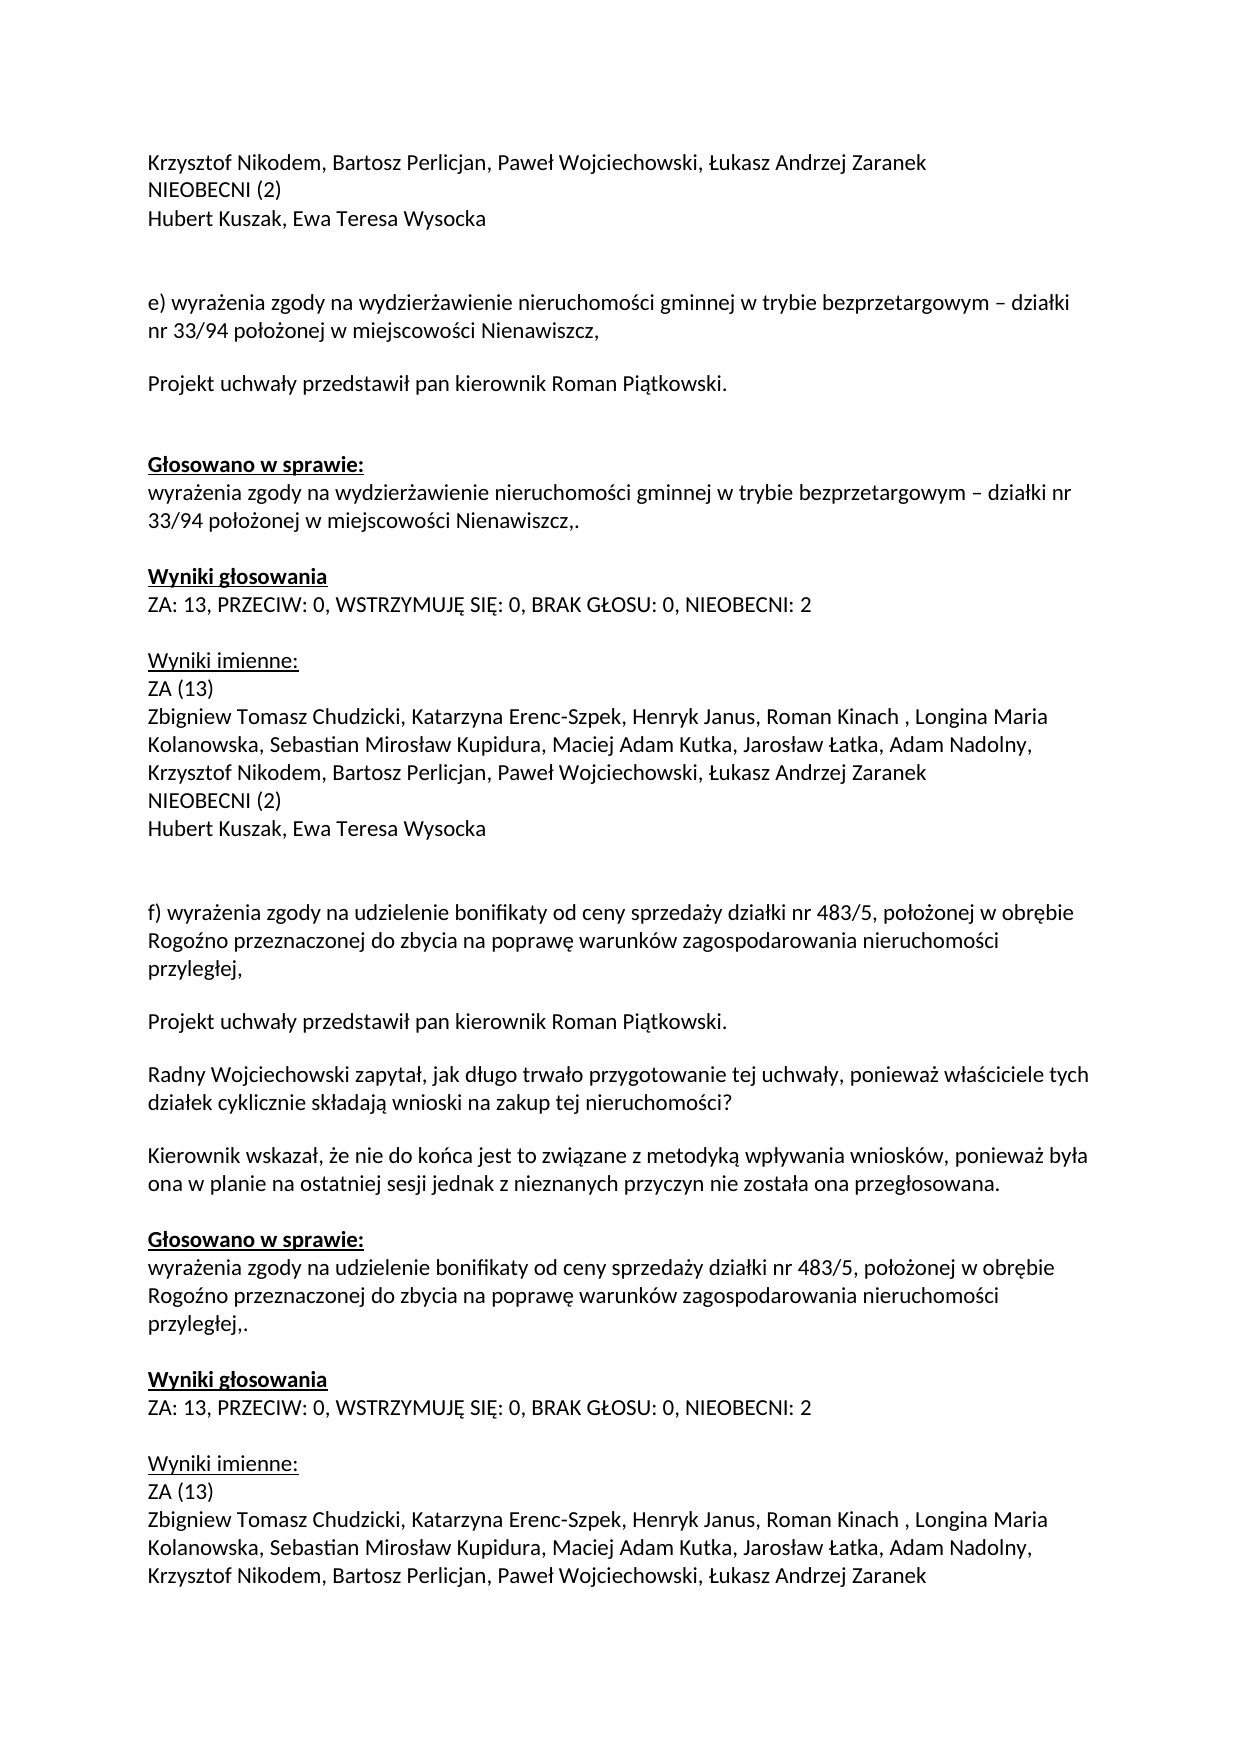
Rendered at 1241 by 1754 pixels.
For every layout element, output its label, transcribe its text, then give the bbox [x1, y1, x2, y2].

text Kierownik wskazał, że nie do końca jest to związane z metodyką wpływania wniosków, ponieważ była ona w planie na ostatniej sesji jednak z nieznanych przyczyn nie została ona przegłosowana. Głosowano w sprawie: wyrażenia zgody na udzielenie bonifikaty od ceny sprzedaży działki nr 483/5, położonej w obrębie Rogoźno przeznaczonej do zbycia na poprawę warunków zagospodarowania nieruchomości przyległej,. Wyniki głosowania ZA: 13, PRZECIW: 0, WSTRZYMUJĘ SIĘ: 0, BRAK GŁOSU: 0, NIEOBECNI: 2 Wyniki imienne: ZA (13) Zbigniew Tomasz Chudzicki, Katarzyna Erenc-Szpek, Henryk Janus, Roman Kinach , Longina Maria Kolanowska, Sebastian Mirosław Kupidura, Maciej Adam Kutka, Jarosław Łatka, Adam Nadolny, Krzysztof Nikodem, Bartosz Perlicjan, Paweł Wojciechowski, Łukasz Andrzej Zaranek [148, 1141, 1093, 1589]
text Radny Wojciechowski zapytał, jak długo trwało przygotowanie tej uchwały, ponieważ właściciele tych działek cyklicznie składają wnioski na zakup tej nieruchomości? [148, 1060, 1093, 1116]
text Krzysztof Nikodem, Bartosz Perlicjan, Paweł Wojciechowski, Łukasz Andrzej Zaranek NIEOBECNI (2) Hubert Kuszak, Ewa Teresa Wysocka e) wyrażenia zgody na wydzierżawienie nieruchomości gminnej w trybie bezprzetargowym – działki nr 33/94 położonej w miejscowości Nienawiszcz, [148, 148, 1093, 344]
text Głosowano w sprawie: wyrażenia zgody na wydzierżawienie nieruchomości gminnej w trybie bezprzetargowym – działki nr 33/94 położonej w miejscowości Nienawiszcz,. Wyniki głosowania ZA: 13, PRZECIW: 0, WSTRZYMUJĘ SIĘ: 0, BRAK GŁOSU: 0, NIEOBECNI: 2 Wyniki imienne: ZA (13) Zbigniew Tomasz Chudzicki, Katarzyna Erenc-Szpek, Henryk Janus, Roman Kinach , Longina Maria Kolanowska, Sebastian Mirosław Kupidura, Maciej Adam Kutka, Jarosław Łatka, Adam Nadolny, Krzysztof Nikodem, Bartosz Perlicjan, Paweł Wojciechowski, Łukasz Andrzej Zaranek NIEOBECNI (2) Hubert Kuszak, Ewa Teresa Wysocka f) wyrażenia zgody na udzielenie bonifikaty od ceny sprzedaży działki nr 483/5, położonej w obrębie Rogoźno przeznaczonej do zbycia na poprawę warunków zagospodarowania nieruchomości przyległej, [148, 422, 1093, 982]
text Projekt uchwały przedstawił pan kierownik Roman Piątkowski. [148, 369, 1093, 397]
text Projekt uchwały przedstawił pan kierownik Roman Piątkowski. [148, 1007, 1093, 1035]
